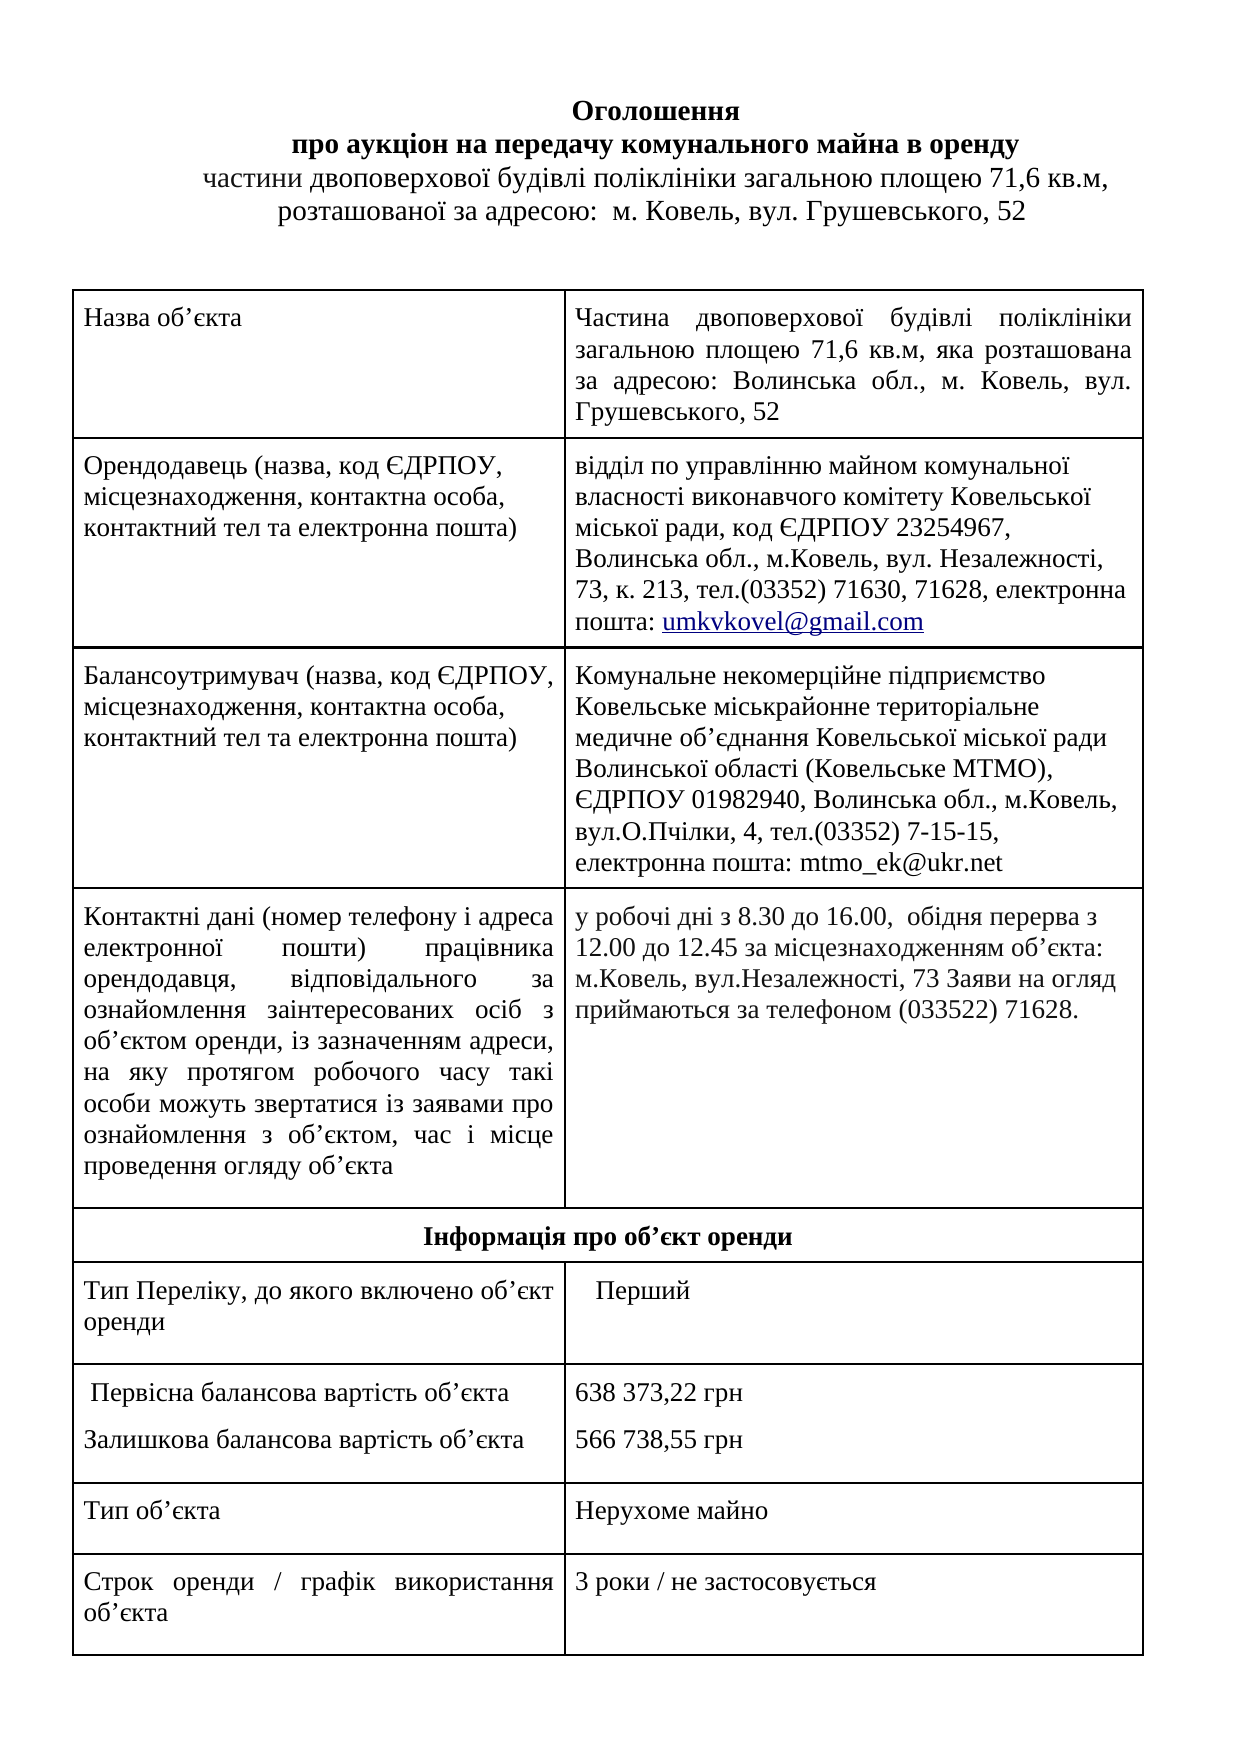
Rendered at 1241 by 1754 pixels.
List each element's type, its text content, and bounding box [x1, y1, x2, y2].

table_header Частина двоповерхової будівлі поліклініки загальною площею 71,6 кв.м, яка розташована за адресою: Волинська обл., м. Ковель, вул. Грушевського, 52 [566, 291, 1142, 437]
table_cell Первісна балансова вартість об’єкта Залишкова балансова вартість об’єкта [74, 1365, 564, 1482]
text частини двоповерхової будівлі поліклініки загальною площею 71,6 кв.м, розташованої за адресою: м. Ковель, вул. Грушевського, 52 [126, 160, 1185, 227]
table_cell Орендодавець (назва, код ЄДРПОУ, місцезнаходження, контактна особа, контактний тел та електронна пошта) [74, 439, 564, 646]
text Оголошення [126, 93, 1185, 126]
table_cell Тип Переліку, до якого включено об’єкт оренди [74, 1263, 564, 1363]
table_cell Комунальне некомерційне підприємство Ковельське міськрайонне територіальне медичне об’єднання Ковельської міської ради Волинської області (Ковельське МТМО), ЄДРПОУ 01982940, Волинська обл., м.Ковель, вул.О.Пчілки, 4, тел.(03352) 7-15-15, електронна пошта: mtmo_ek@ukr.net [566, 649, 1142, 887]
table_cell 3 роки / не застосовується [566, 1555, 1142, 1654]
table_cell Нерухоме майно [566, 1484, 1142, 1552]
table_header Назва об’єкта [74, 291, 564, 437]
table_cell у робочі дні з 8.30 до 16.00, обідня перерва з 12.00 до 12.45 за місцезнаходженням об’єкта: м.Ковель, вул.Незалежності, 73 Заяви на огляд приймаються за телефоном (033522) 71628. [566, 889, 1142, 1207]
text про аукціон на передачу комунального майна в оренду [126, 126, 1185, 160]
table_cell Балансоутримувач (назва, код ЄДРПОУ, місцезнаходження, контактна особа, контактний тел та електронна пошта) [74, 649, 564, 887]
table_cell 638 373,22 грн 566 738,55 грн [566, 1365, 1142, 1482]
table_cell Контактні дані (номер телефону і адреса електронної пошти) працівника орендодавця, відповідального за ознайомлення заінтересованих осіб з об’єктом оренди, із зазначенням адреси, на яку протягом робочого часу такі особи можуть звертатися із заявами про ознайомлення з об’єктом, час і місце проведення огляду об’єкта [74, 889, 564, 1207]
table_cell Строк оренди / графік використання об’єкта [74, 1555, 564, 1654]
table_cell відділ по управлінню майном комунальної власності виконавчого комітету Ковельської міської ради, код ЄДРПОУ 23254967, Волинська обл., м.Ковель, вул. Незалежності, 73, к. 213, тел.(03352) 71630, 71628, електронна пошта: umkvkovel@gmail.com [566, 439, 1142, 646]
table_cell Інформація про об’єкт оренди [74, 1209, 1142, 1261]
table_cell Тип об’єкта [74, 1484, 564, 1552]
table_cell Перший [566, 1263, 1142, 1363]
